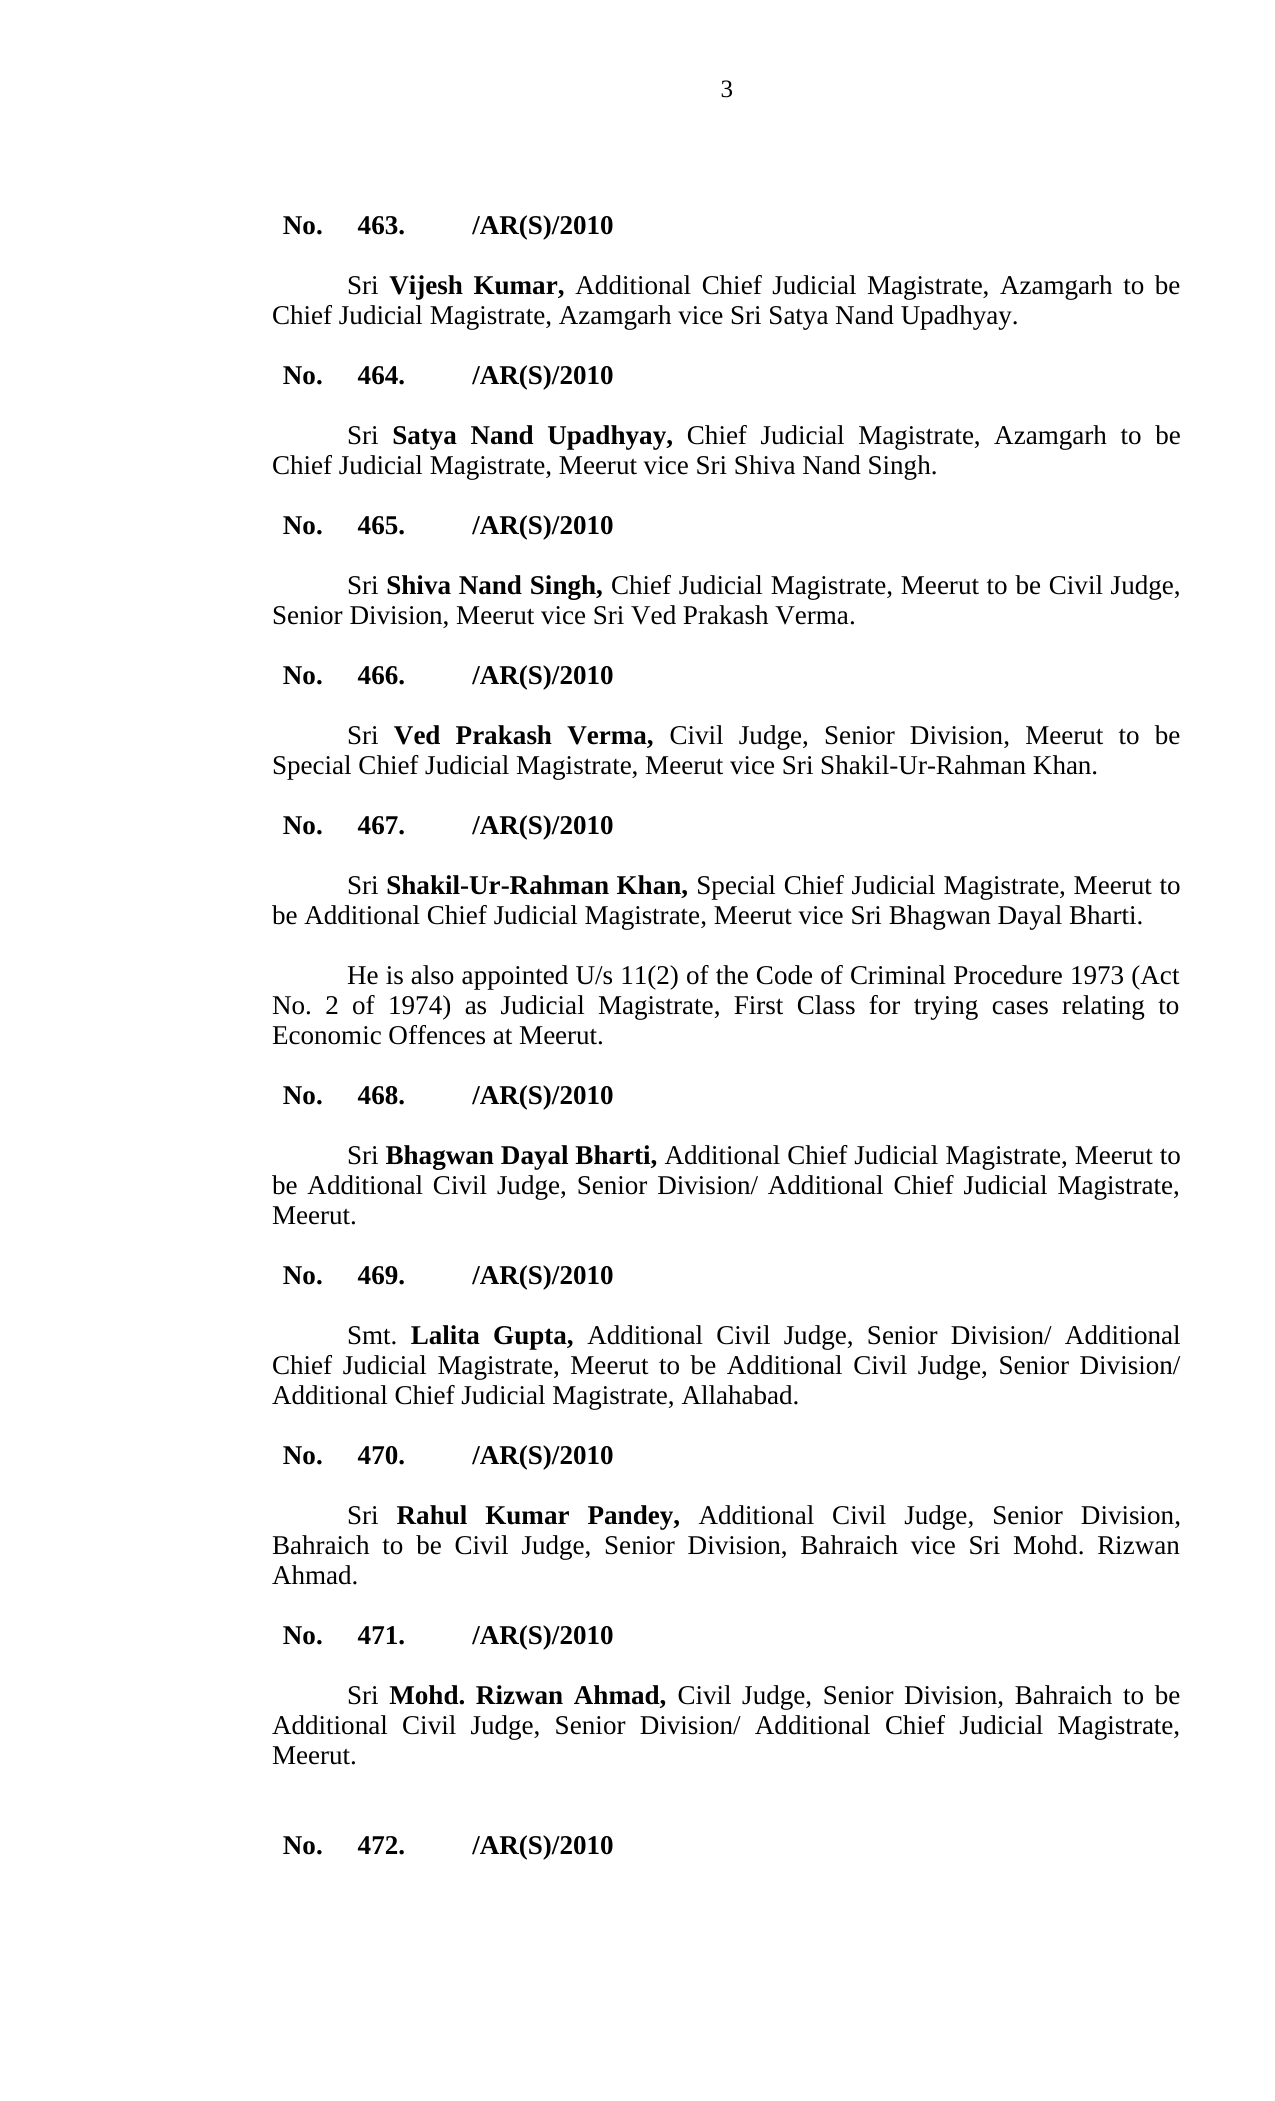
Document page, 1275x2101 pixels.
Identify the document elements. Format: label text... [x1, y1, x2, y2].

text Sri Shakil-Ur-Rahman Khan, Special Chief Judicial Magistrate, Meerut to be Additional Chief Judicial Magistrate, Meerut vice Sri Bhagwan Dayal Bharti. [272, 870, 1181, 930]
table_header /AR(S)/2010 [461, 1830, 641, 1860]
table_header No. [271, 810, 346, 840]
text Smt. Lalita Gupta, Additional Civil Judge, Senior Division/ Additional Chief Judicial Magistrate, Meerut to be Additional Civil Judge, Senior Division/ Additional Chief Judicial Magistrate, Allahabad. [272, 1320, 1181, 1410]
table_header [346, 210, 461, 240]
table_header No. [271, 660, 346, 690]
table_header [346, 1830, 461, 1860]
table_header [346, 1440, 461, 1470]
table_header [346, 810, 461, 840]
table_header [346, 660, 461, 690]
table_header /AR(S)/2010 [461, 210, 641, 240]
table_header [346, 510, 461, 540]
text Sri Satya Nand Upadhyay, Chief Judicial Magistrate, Azamgarh to be Chief Judicial Magistrate, Meerut vice Sri Shiva Nand Singh. [272, 420, 1181, 480]
table_header /AR(S)/2010 [461, 510, 641, 540]
table_header [346, 360, 461, 390]
table_header /AR(S)/2010 [461, 810, 641, 840]
table_header /AR(S)/2010 [461, 1620, 641, 1650]
text Sri Vijesh Kumar, Additional Chief Judicial Magistrate, Azamgarh to be Chief Judicial Magistrate, Azamgarh vice Sri Satya Nand Upadhyay. [272, 270, 1181, 330]
table_header No. [271, 210, 346, 240]
table_header No. [271, 1830, 346, 1860]
table_header No. [271, 360, 346, 390]
table_header [346, 1620, 461, 1650]
text Sri Bhagwan Dayal Bharti, Additional Chief Judicial Magistrate, Meerut to be Additional Civil Judge, Senior Division/ Additional Chief Judicial Magistrate, Meerut. [272, 1140, 1181, 1230]
text Sri Rahul Kumar Pandey, Additional Civil Judge, Senior Division, Bahraich to be Civil Judge, Senior Division, Bahraich vice Sri Mohd. Rizwan Ahmad. [272, 1500, 1181, 1590]
text Sri Shiva Nand Singh, Chief Judicial Magistrate, Meerut to be Civil Judge, Senior Division, Meerut vice Sri Ved Prakash Verma. [272, 570, 1181, 630]
text Sri Ved Prakash Verma, Civil Judge, Senior Division, Meerut to be Special Chief Judicial Magistrate, Meerut vice Sri Shakil-Ur-Rahman Khan. [272, 720, 1181, 780]
table_header No. [271, 510, 346, 540]
table_header /AR(S)/2010 [461, 1260, 641, 1290]
table_header /AR(S)/2010 [461, 1080, 641, 1110]
table_header [346, 1080, 461, 1110]
table_header No. [271, 1620, 346, 1650]
text He is also appointed U/s 11(2) of the Code of Criminal Procedure 1973 (Act No. 2 of 1974) as Judicial Magistrate, First Class for trying cases relating to Economic Offences at Meerut. [272, 960, 1181, 1050]
table_header /AR(S)/2010 [461, 1440, 641, 1470]
table_header No. [271, 1260, 346, 1290]
text Sri Mohd. Rizwan Ahmad, Civil Judge, Senior Division, Bahraich to be Additional Civil Judge, Senior Division/ Additional Chief Judicial Magistrate, Meerut. [272, 1680, 1181, 1770]
table_header No. [271, 1440, 346, 1470]
table_header [346, 1260, 461, 1290]
table_header No. [271, 1080, 346, 1110]
table_header /AR(S)/2010 [461, 360, 641, 390]
table_header /AR(S)/2010 [461, 660, 641, 690]
